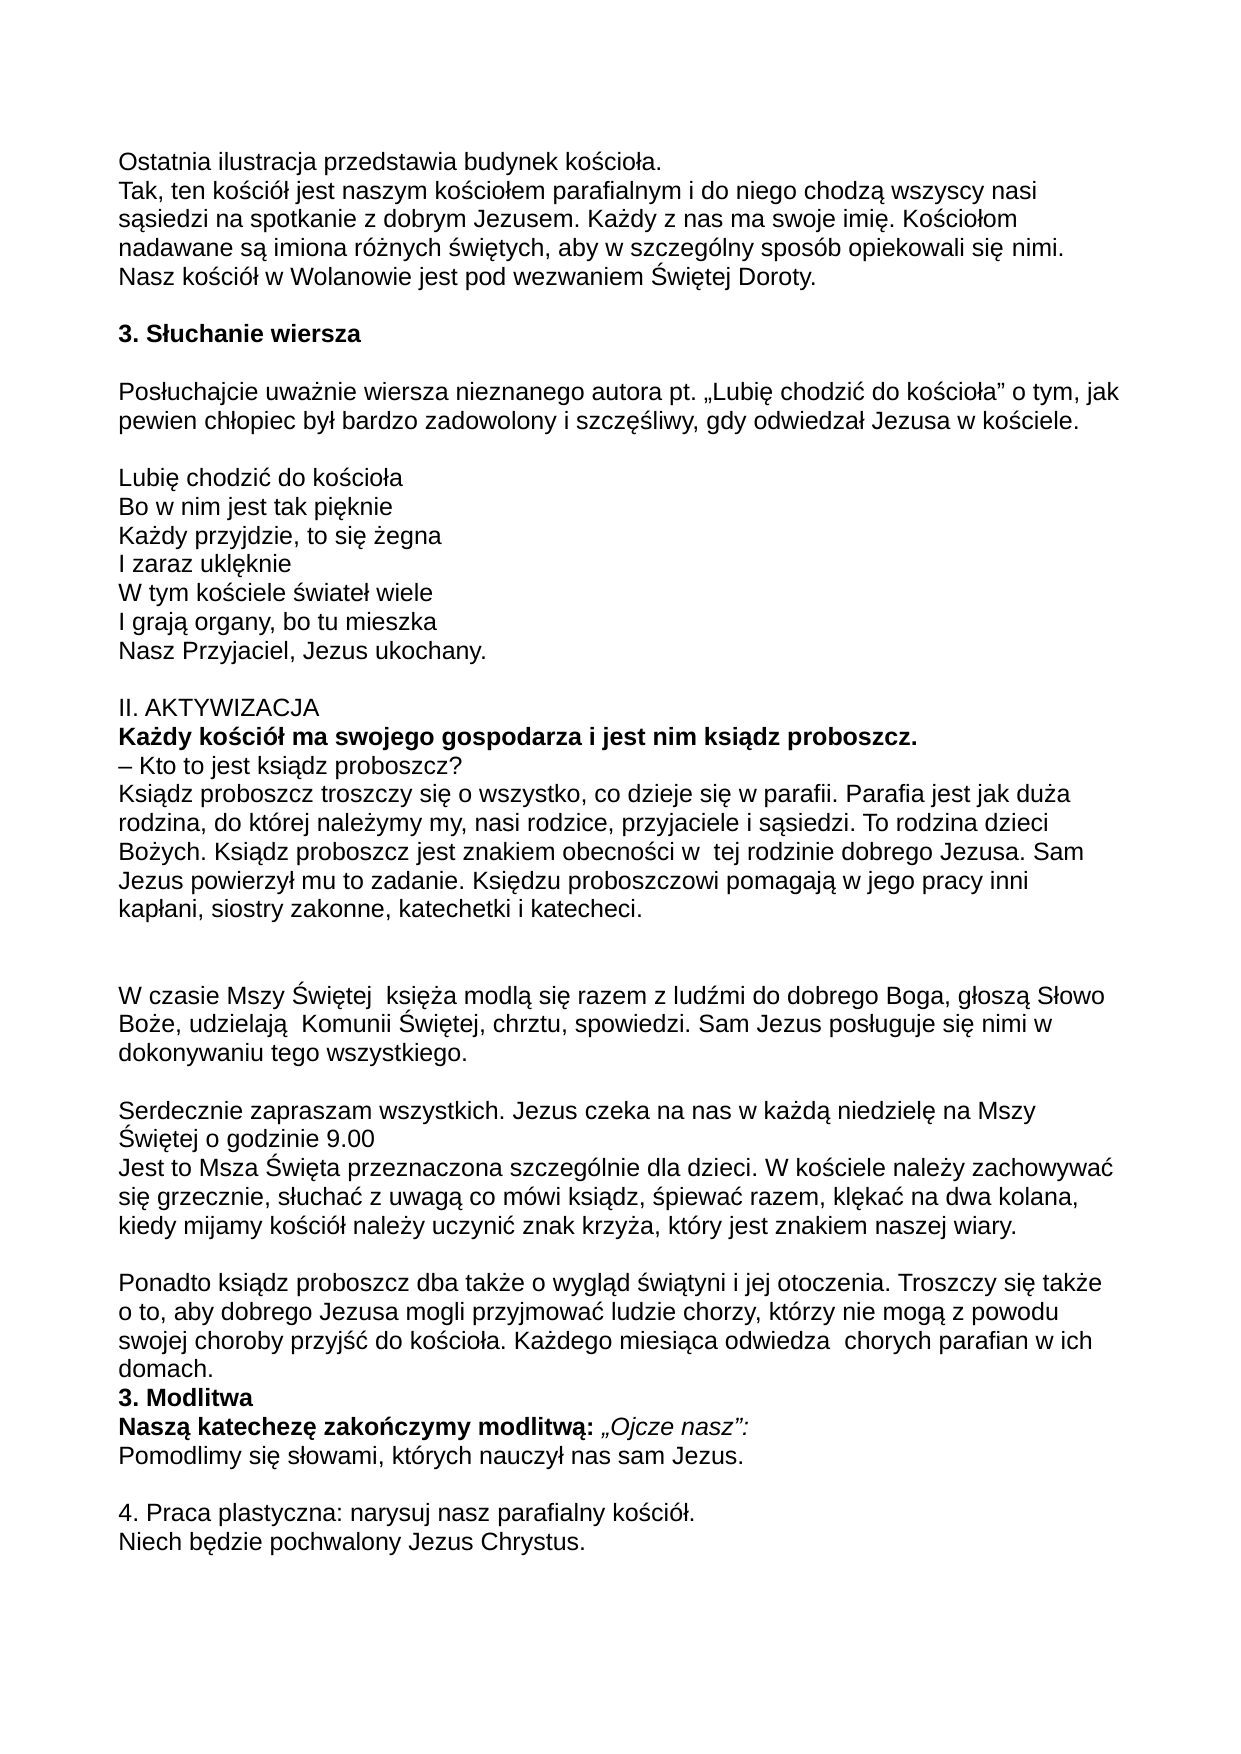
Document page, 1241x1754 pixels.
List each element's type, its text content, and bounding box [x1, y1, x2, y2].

text Bo w nim jest tak pięknie [118, 492, 1122, 521]
text Lubię chodzić do kościoła [118, 463, 1122, 492]
text Ostatnia ilustracja przedstawia budynek kościoła. [118, 147, 1122, 176]
text Serdecznie zapraszam wszystkich. Jezus czeka na nas w każdą niedzielę na Mszy Świętej o godzinie 9.00 [118, 1096, 1122, 1153]
text Jest to Msza Święta przeznaczona szczególnie dla dzieci. W kościele należy zachowywać się grzecznie, słuchać z uwagą co mówi ksiądz, śpiewać razem, klękać na dwa kolana, kiedy mijamy kościół należy uczynić znak krzyża, który jest znakiem naszej wiary. [118, 1153, 1122, 1239]
text Nasz Przyjaciel, Jezus ukochany. [118, 636, 1122, 664]
text Posłuchajcie uważnie wiersza nieznanego autora pt. „Lubię chodzić do kościoła” o tym, jak pewien chłopiec był bardzo zadowolony i szczęśliwy, gdy odwiedzał Jezusa w kościele. [118, 377, 1122, 434]
text Pomodlimy się słowami, których nauczył nas sam Jezus. [118, 1441, 1122, 1469]
text Tak, ten kościół jest naszym kościołem parafialnym i do niego chodzą wszyscy nasi sąsiedzi na spotkanie z dobrym Jezusem. Każdy z nas ma swoje imię. Kościołom nadawane są imiona różnych świętych, aby w szczególny sposób opiekowali się nimi. Nasz kościół w Wolanowie jest pod wezwaniem Świętej Doroty. [118, 176, 1122, 291]
text Naszą katechezę zakończymy modlitwą: „Ojcze nasz”: [118, 1412, 1122, 1441]
text Każdy przyjdzie, to się żegna [118, 521, 1122, 549]
text I zaraz uklęknie [118, 549, 1122, 578]
text 3. Słuchanie wiersza [118, 319, 1122, 348]
text Ksiądz proboszcz troszczy się o wszystko, co dzieje się w parafii. Parafia jest jak duża rodzina, do której należymy my, nasi rodzice, przyjaciele i sąsiedzi. To rodzina dzieci Bożych. Ksiądz proboszcz jest znakiem obecności w tej rodzinie dobrego Jezusa. Sam Jezus powierzył mu to zadanie. Księdzu proboszczowi pomagają w jego pracy inni kapłani, siostry zakonne, katechetki i katecheci. [118, 779, 1122, 923]
text I grają organy, bo tu mieszka [118, 607, 1122, 636]
text 4. Praca plastyczna: narysuj nasz parafialny kościół. [118, 1498, 1122, 1527]
text 3. Modlitwa [118, 1383, 1122, 1412]
text – Kto to jest ksiądz proboszcz? [118, 751, 1122, 779]
text Ponadto ksiądz proboszcz dba także o wygląd świątyni i jej otoczenia. Troszczy się także o to, aby dobrego Jezusa mogli przyjmować ludzie chorzy, którzy nie mogą z powodu swojej choroby przyjść do kościoła. Każdego miesiąca odwiedza chorych parafian w ich domach. [118, 1268, 1122, 1383]
text II. AKTYWIZACJA [118, 693, 1122, 722]
text Niech będzie pochwalony Jezus Chrystus. [118, 1527, 1122, 1556]
text Każdy kościół ma swojego gospodarza i jest nim ksiądz proboszcz. [118, 722, 1122, 751]
text W tym kościele świateł wiele [118, 578, 1122, 607]
text W czasie Mszy Świętej księża modlą się razem z ludźmi do dobrego Boga, głoszą Słowo Boże, udzielają Komunii Świętej, chrztu, spowiedzi. Sam Jezus posługuje się nimi w dokonywaniu tego wszystkiego. [118, 981, 1122, 1067]
